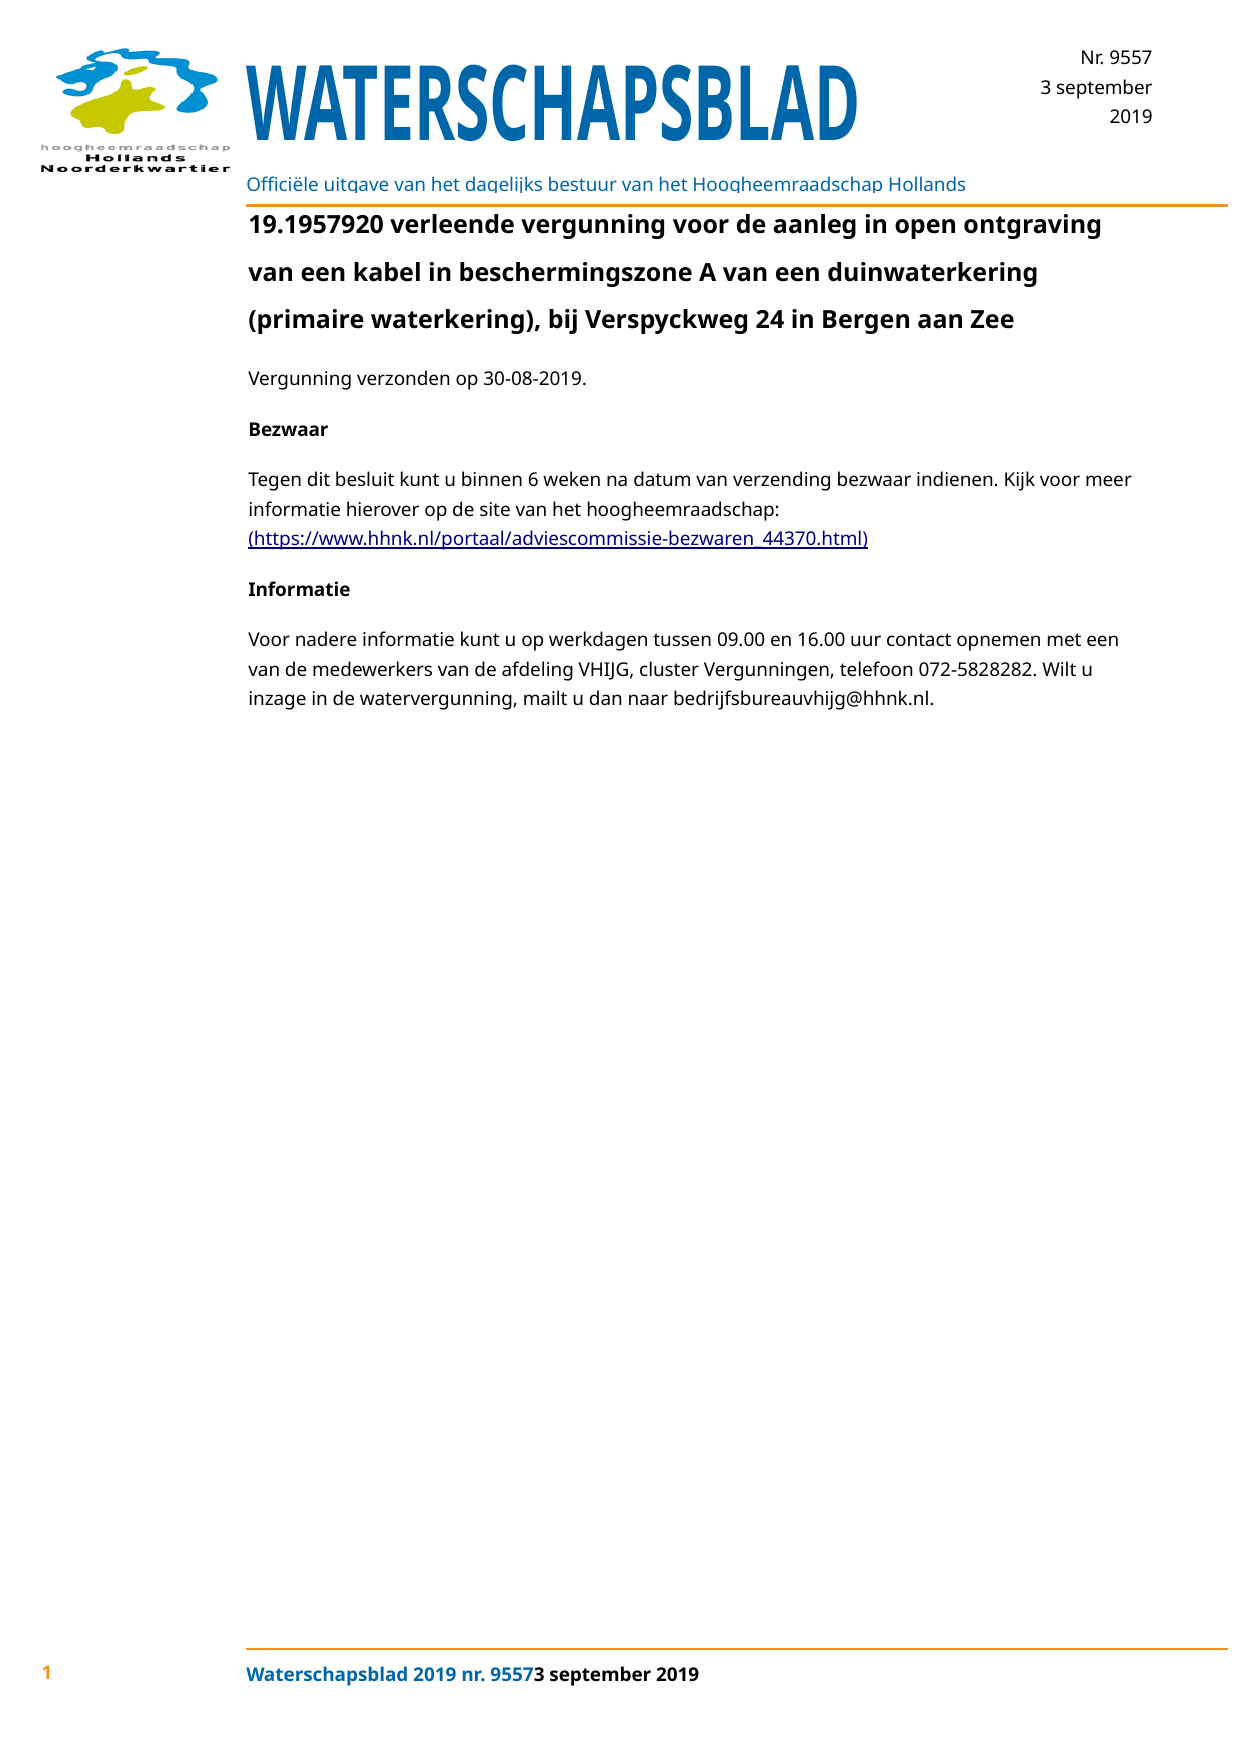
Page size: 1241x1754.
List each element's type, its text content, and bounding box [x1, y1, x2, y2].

picture [41, 47, 231, 172]
text 19.1957920 verleende vergunning voor de aanleg in open ontgraving van een kabel in beschermingszone A van een duinwaterkering (primaire waterkering), bij Verspyckweg 24 in Bergen aan Zee [248, 207, 1152, 336]
text Informatie [248, 576, 1152, 602]
text Tegen dit besluit kunt u binnen 6 weken na datum van verzending bezwaar indienen. Kijk voor meer informatie hierover op de site van het hoogheemraadschap: (https://www.hhnk.nl/portaal/adviescommissie-bezwaren_44370.html) [248, 466, 1152, 551]
text Bezwaar [248, 416, 1152, 442]
text Voor nadere informatie kunt u op werkdagen tussen 09.00 en 16.00 uur contact opnemen met een van de medewerkers van de afdeling VHIJG, cluster Vergunningen, telefoon 072-5828282. Wilt u inzage in de watervergunning, mailt u dan naar bedrijfsbureauvhijg@hhnk.nl. [248, 626, 1152, 711]
text Vergunning verzonden op 30-08-2019. [248, 366, 1152, 391]
